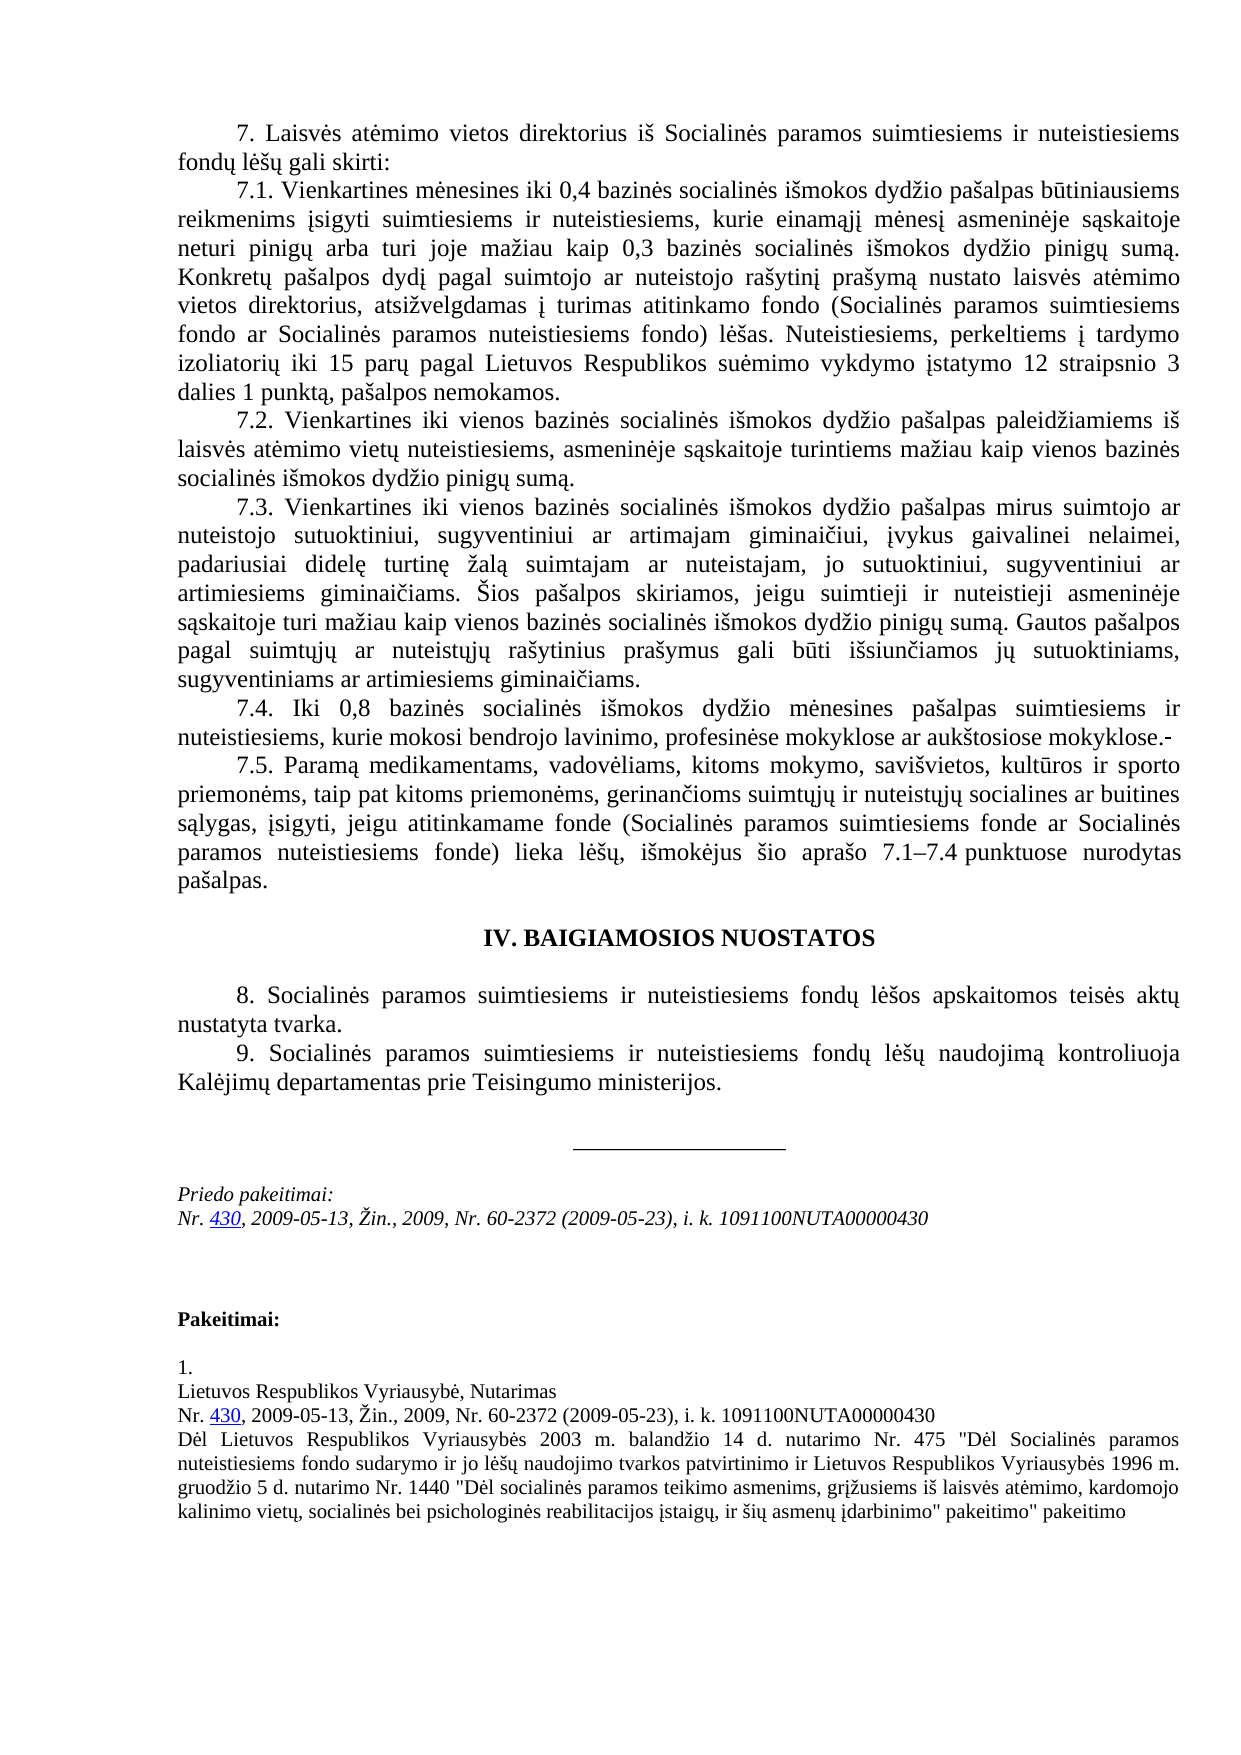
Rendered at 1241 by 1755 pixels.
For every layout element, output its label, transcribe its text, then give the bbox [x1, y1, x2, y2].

text 7.3. Vienkartines iki vienos bazinės socialinės išmokos dydžio pašalpas mirus suimtojo ar nuteistojo sutuoktiniui, sugyventiniui ar artimajam giminaičiui, įvykus gaivalinei nelaimei, padariusiai didelę turtinę žalą suimtajam ar nuteistajam, jo sutuoktiniui, sugyventiniui ar artimiesiems giminaičiams. Šios pašalpos skiriamos, jeigu suimtieji ir nuteistieji asmeninėje sąskaitoje turi mažiau kaip vienos bazinės socialinės išmokos dydžio pinigų sumą. Gautos pašalpos pagal suimtųjų ar nuteistųjų rašytinius prašymus gali būti išsiunčiamos jų sutuoktiniams, sugyventiniams ar artimiesiems giminaičiams. [177, 492, 1181, 693]
text 1. [177, 1355, 1181, 1379]
text 7.4. Iki 0,8 bazinės socialinės išmokos dydžio mėnesines pašalpas suimtiesiems ir nuteistiesiems, kurie mokosi bendrojo lavinimo, profesinėse mokyklose ar aukštosiose mokyklose. [177, 693, 1181, 751]
text Dėl Lietuvos Respublikos Vyriausybės 2003 m. balandžio 14 d. nutarimo Nr. 475 "Dėl Socialinės paramos nuteistiesiems fondo sudarymo ir jo lėšų naudojimo tvarkos patvirtinimo ir Lietuvos Respublikos Vyriausybės 1996 m. gruodžio 5 d. nutarimo Nr. 1440 "Dėl socialinės paramos teikimo asmenims, grįžusiems iš laisvės atėmimo, kardomojo kalinimo vietų, socialinės bei psichologinės reabilitacijos įstaigų, ir šių asmenų įdarbinimo" pakeitimo" pakeitimo [177, 1427, 1181, 1523]
text 7.1. Vienkartines mėnesines iki 0,4 bazinės socialinės išmokos dydžio pašalpas būtiniausiems reikmenims įsigyti suimtiesiems ir nuteistiesiems, kurie einamąjį mėnesį asmeninėje sąskaitoje neturi pinigų arba turi joje mažiau kaip 0,3 bazinės socialinės išmokos dydžio pinigų sumą. Konkretų pašalpos dydį pagal suimtojo ar nuteistojo rašytinį prašymą nustato laisvės atėmimo vietos direktorius, atsižvelgdamas į turimas atitinkamo fondo (Socialinės paramos suimtiesiems fondo ar Socialinės paramos nuteistiesiems fondo) lėšas. Nuteistiesiems, perkeltiems į tardymo izoliatorių iki 15 parų pagal Lietuvos Respublikos suėmimo vykdymo įstatymo 12 straipsnio 3 dalies 1 punktą, pašalpos nemokamos. [177, 176, 1181, 406]
text 8. Socialinės paramos suimtiesiems ir nuteistiesiems fondų lėšos apskaitomos teisės aktų nustatyta tvarka. [177, 981, 1181, 1038]
text _________________ [177, 1124, 1181, 1153]
text 7.2. Vienkartines iki vienos bazinės socialinės išmokos dydžio pašalpas paleidžiamiems iš laisvės atėmimo vietų nuteistiesiems, asmeninėje sąskaitoje turintiems mažiau kaip vienos bazinės socialinės išmokos dydžio pinigų sumą. [177, 406, 1181, 492]
text 7. Laisvės atėmimo vietos direktorius iš Socialinės paramos suimtiesiems ir nuteistiesiems fondų lėšų gali skirti: [177, 118, 1181, 176]
text Lietuvos Respublikos Vyriausybė, Nutarimas [177, 1379, 1181, 1403]
text Priedo pakeitimai: [177, 1182, 1181, 1206]
text 7.5. Paramą medikamentams, vadovėliams, kitoms mokymo, savišvietos, kultūros ir sporto priemonėms, taip pat kitoms priemonėms, gerinančioms suimtųjų ir nuteistųjų socialines ar buitines sąlygas, įsigyti, jeigu atitinkamame fonde (Socialinės paramos suimtiesiems fonde ar Socialinės paramos nuteistiesiems fonde) lieka lėšų, išmokėjus šio aprašo 7.1–7.4 punktuose nurodytas pašalpas. [177, 751, 1181, 894]
text Pakeitimai: [177, 1307, 1181, 1331]
text 9. Socialinės paramos suimtiesiems ir nuteistiesiems fondų lėšų naudojimą kontroliuoja Kalėjimų departamentas prie Teisingumo ministerijos. [177, 1038, 1181, 1096]
text Nr. 430, 2009-05-13, Žin., 2009, Nr. 60-2372 (2009-05-23), i. k. 1091100NUTA00000430 [177, 1206, 1181, 1230]
text IV. BAIGIAMOSIOS NUOSTATOS [177, 923, 1181, 952]
text Nr. 430, 2009-05-13, Žin., 2009, Nr. 60-2372 (2009-05-23), i. k. 1091100NUTA00000430 [177, 1403, 1181, 1427]
